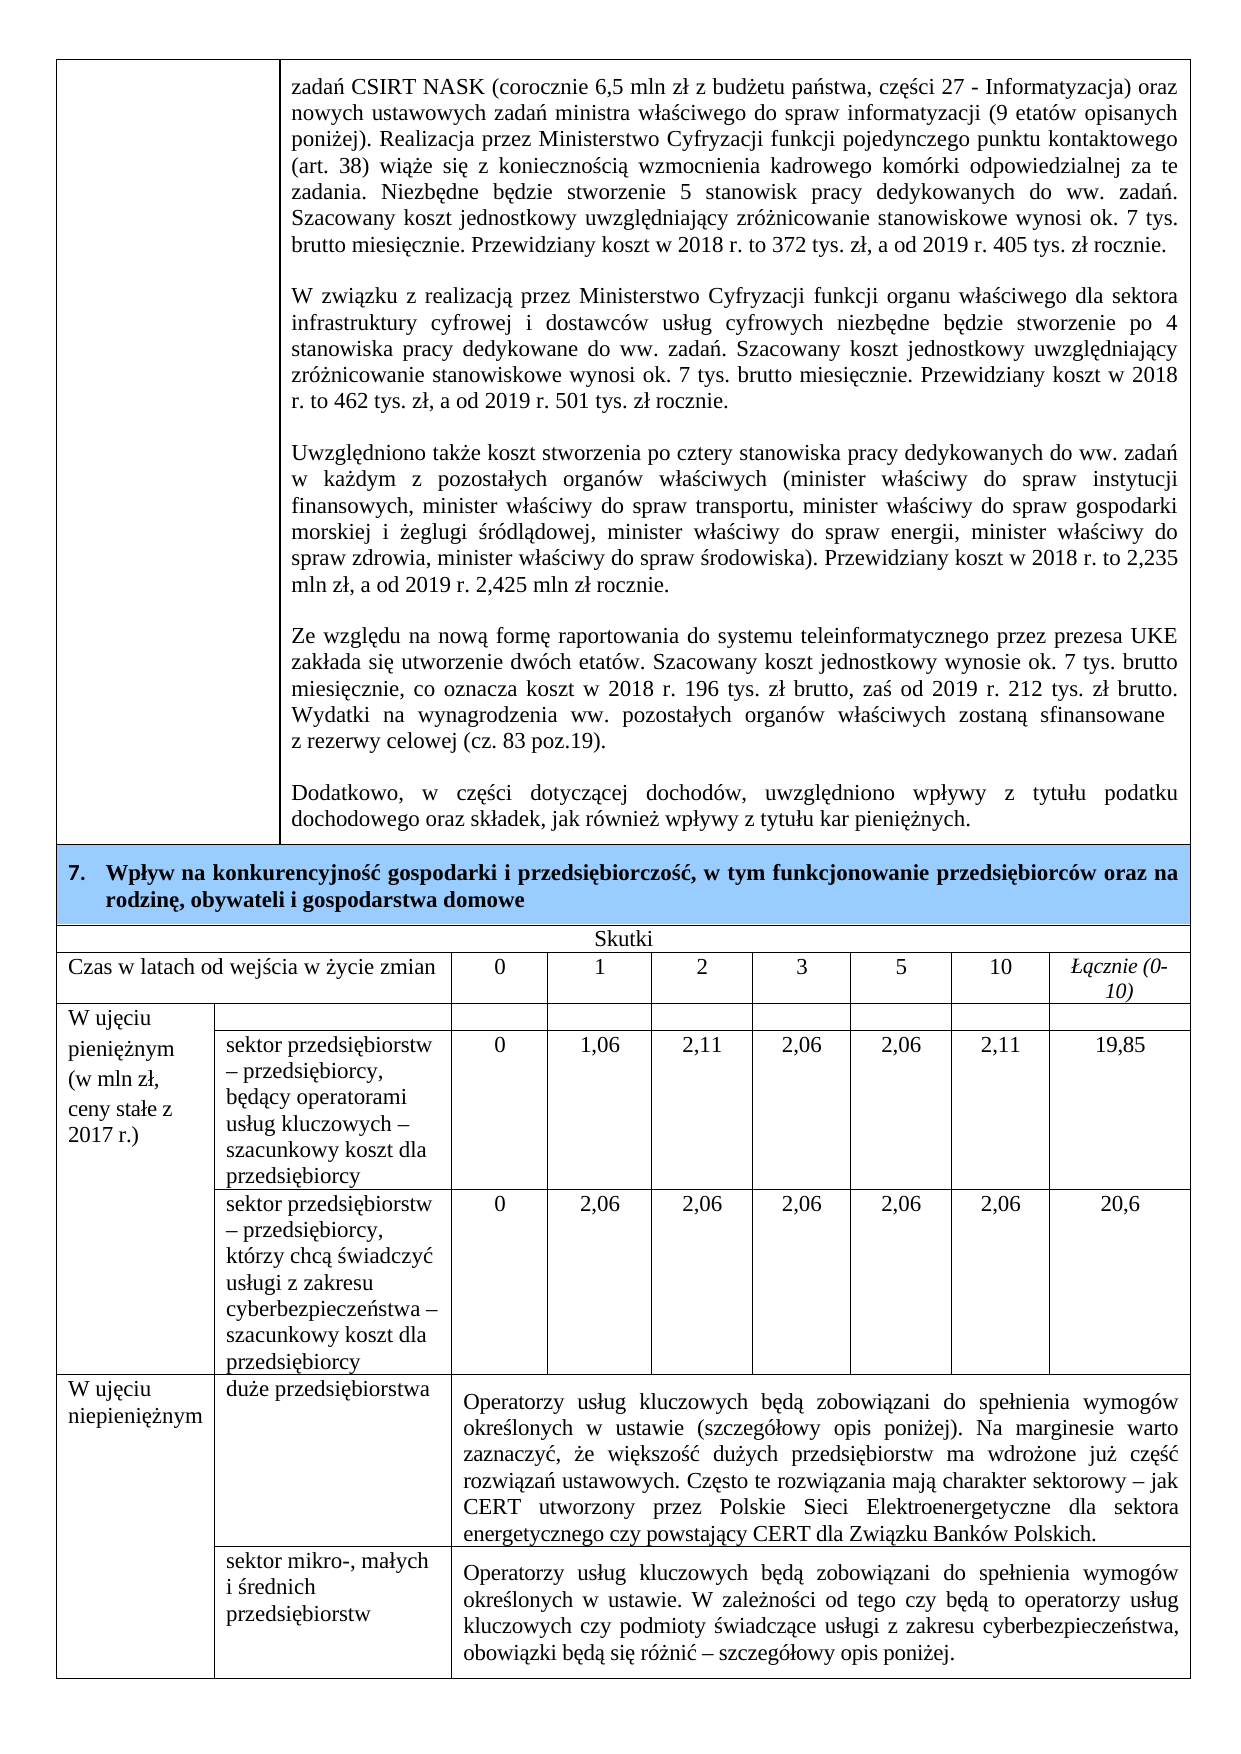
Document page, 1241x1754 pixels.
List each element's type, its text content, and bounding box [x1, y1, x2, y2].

table_cell 1 [548, 953, 651, 1003]
table_cell 2,06 [753, 1031, 850, 1189]
table_cell 2,06 [952, 1190, 1049, 1374]
table_cell 2,06 [851, 1190, 951, 1374]
table_cell [57, 60, 279, 844]
table_cell 0 [452, 1031, 547, 1189]
table_cell Skutki [57, 926, 1190, 952]
table_cell 2,11 [652, 1031, 752, 1189]
table_cell [1191, 1374, 1197, 1546]
table_cell sektor przedsiębiorstw – przedsiębiorcy, będący operatorami usług kluczowych – szacunkowy koszt dla przedsiębiorcy [215, 1031, 451, 1189]
table_cell [1191, 1189, 1197, 1374]
table_cell 1,06 [548, 1031, 651, 1189]
table_cell [851, 1004, 951, 1029]
table_cell Operatorzy usług kluczowych będą zobowiązani do spełnienia wymogów określonych w ustawie (szczegółowy opis poniżej). Na marginesie warto zaznaczyć, że większość dużych przedsiębiorstw ma wdrożone już część rozwiązań ustawowych. Często te rozwiązania mają charakter sektorowy – jak CERT utworzony przez Polskie Sieci Elektroenergetyczne dla sektora energetycznego czy powstający CERT dla Związku Banków Polskich. [452, 1375, 1190, 1546]
table_cell Wpływ na konkurencyjność gospodarki i przedsiębiorczość, w tym funkcjonowanie przedsiębiorców oraz na rodzinę, obywateli i gospodarstwa domowe [57, 845, 1190, 924]
table_cell [1191, 59, 1197, 844]
table_cell 2,06 [753, 1190, 850, 1374]
table_cell sektor mikro-, małych i średnich przedsiębiorstw [215, 1547, 451, 1677]
table_cell 10 [952, 953, 1049, 1003]
table_cell duże przedsiębiorstwa [215, 1375, 451, 1546]
table_cell 0 [452, 953, 547, 1003]
table_cell [1191, 1030, 1197, 1189]
table_cell 5 [851, 953, 951, 1003]
table_cell 2,11 [952, 1031, 1049, 1189]
table_cell 0 [452, 1190, 547, 1374]
table_cell 2,06 [548, 1190, 651, 1374]
table_cell [548, 1004, 651, 1029]
table_cell [1050, 1004, 1190, 1029]
table_cell Operatorzy usług kluczowych będą zobowiązani do spełnienia wymogów określonych w ustawie. W zależności od tego czy będą to operatorzy usług kluczowych czy podmioty świadczące usługi z zakresu cyberbezpieczeństwa, obowiązki będą się różnić – szczegółowy opis poniżej. [452, 1547, 1190, 1677]
table_cell [952, 1004, 1049, 1029]
table_cell Czas w latach od wejścia w życie zmian [57, 953, 451, 1003]
table_cell [1191, 1003, 1197, 1029]
table_cell [1191, 925, 1197, 952]
table_cell 2,06 [652, 1190, 752, 1374]
table_cell sektor przedsiębiorstw – przedsiębiorcy, którzy chcą świadczyć usługi z zakresu cyberbezpieczeństwa – szacunkowy koszt dla przedsiębiorcy [215, 1190, 451, 1374]
table_cell zadań CSIRT NASK (corocznie 6,5 mln zł z budżetu państwa, części 27 - Informatyzacja) oraz nowych ustawowych zadań ministra właściwego do spraw informatyzacji (9 etatów opisanych poniżej). Realizacja przez Ministerstwo Cyfryzacji funkcji pojedynczego punktu kontaktowego (art. 38) wiąże się z koniecznością wzmocnienia kadrowego komórki odpowiedzialnej za te zadania. Niezbędne będzie stworzenie 5 stanowisk pracy dedykowanych do ww. zadań. Szacowany koszt jednostkowy uwzględniający zróżnicowanie stanowiskowe wynosi ok. 7 tys. brutto miesięcznie. Przewidziany koszt w 2018 r. to 372 tys. zł, a od 2019 r. 405 tys. zł rocznie. W związku z realizacją przez Ministerstwo Cyfryzacji funkcji organu właściwego dla sektora infrastruktury cyfrowej i dostawców usług cyfrowych niezbędne będzie stworzenie po 4 stanowiska pracy dedykowane do ww. zadań. Szacowany koszt jednostkowy uwzględniający zróżnicowanie stanowiskowe wynosi ok. 7 tys. brutto miesięcznie. Przewidziany koszt w 2018 r. to 462 tys. zł, a od 2019 r. 501 tys. zł rocznie. Uwzględniono także koszt stworzenia po cztery stanowiska pracy dedykowanych do ww. zadań w każdym z pozostałych organów właściwych (minister właściwy do spraw instytucji finansowych, minister właściwy do spraw transportu, minister właściwy do spraw gospodarki morskiej i żeglugi śródlądowej, minister właściwy do spraw energii, minister właściwy do spraw zdrowia, minister właściwy do spraw środowiska). Przewidziany koszt w 2018 r. to 2,235 mln zł, a od 2019 r. 2,425 mln zł rocznie. Ze względu na nową formę raportowania do systemu teleinformatycznego przez prezesa UKE zakłada się utworzenie dwóch etatów. Szacowany koszt jednostkowy wynosie ok. 7 tys. brutto miesięcznie, co oznacza koszt w 2018 r. 196 tys. zł brutto, zaś od 2019 r. 212 tys. zł brutto. Wydatki na wynagrodzenia ww. pozostałych organów właściwych zostaną sfinansowane z rezerwy celowej (cz. 83 poz.19). Dodatkowo, w części dotyczącej dochodów, uwzględniono wpływy z tytułu podatku dochodowego oraz składek, jak również wpływy z tytułu kar pieniężnych. [281, 60, 1190, 844]
table_cell [753, 1004, 850, 1029]
table_cell 20,6 [1050, 1190, 1190, 1374]
table_cell [652, 1004, 752, 1029]
table_cell 2 [652, 953, 752, 1003]
table_cell [1191, 1546, 1197, 1677]
table_cell [1191, 844, 1197, 924]
table_cell [215, 1004, 451, 1029]
table_cell Łącznie (0-10) [1050, 953, 1190, 1003]
table_cell 2,06 [851, 1031, 951, 1189]
table_cell W ujęciu pieniężnym (w mln zł, ceny stałe z 2017 r.) [57, 1004, 214, 1374]
table_cell [1191, 952, 1197, 1003]
table_cell [452, 1004, 547, 1029]
table_cell 3 [753, 953, 850, 1003]
table_cell W ujęciu niepieniężnym [57, 1375, 214, 1677]
table_cell 19,85 [1050, 1031, 1190, 1189]
